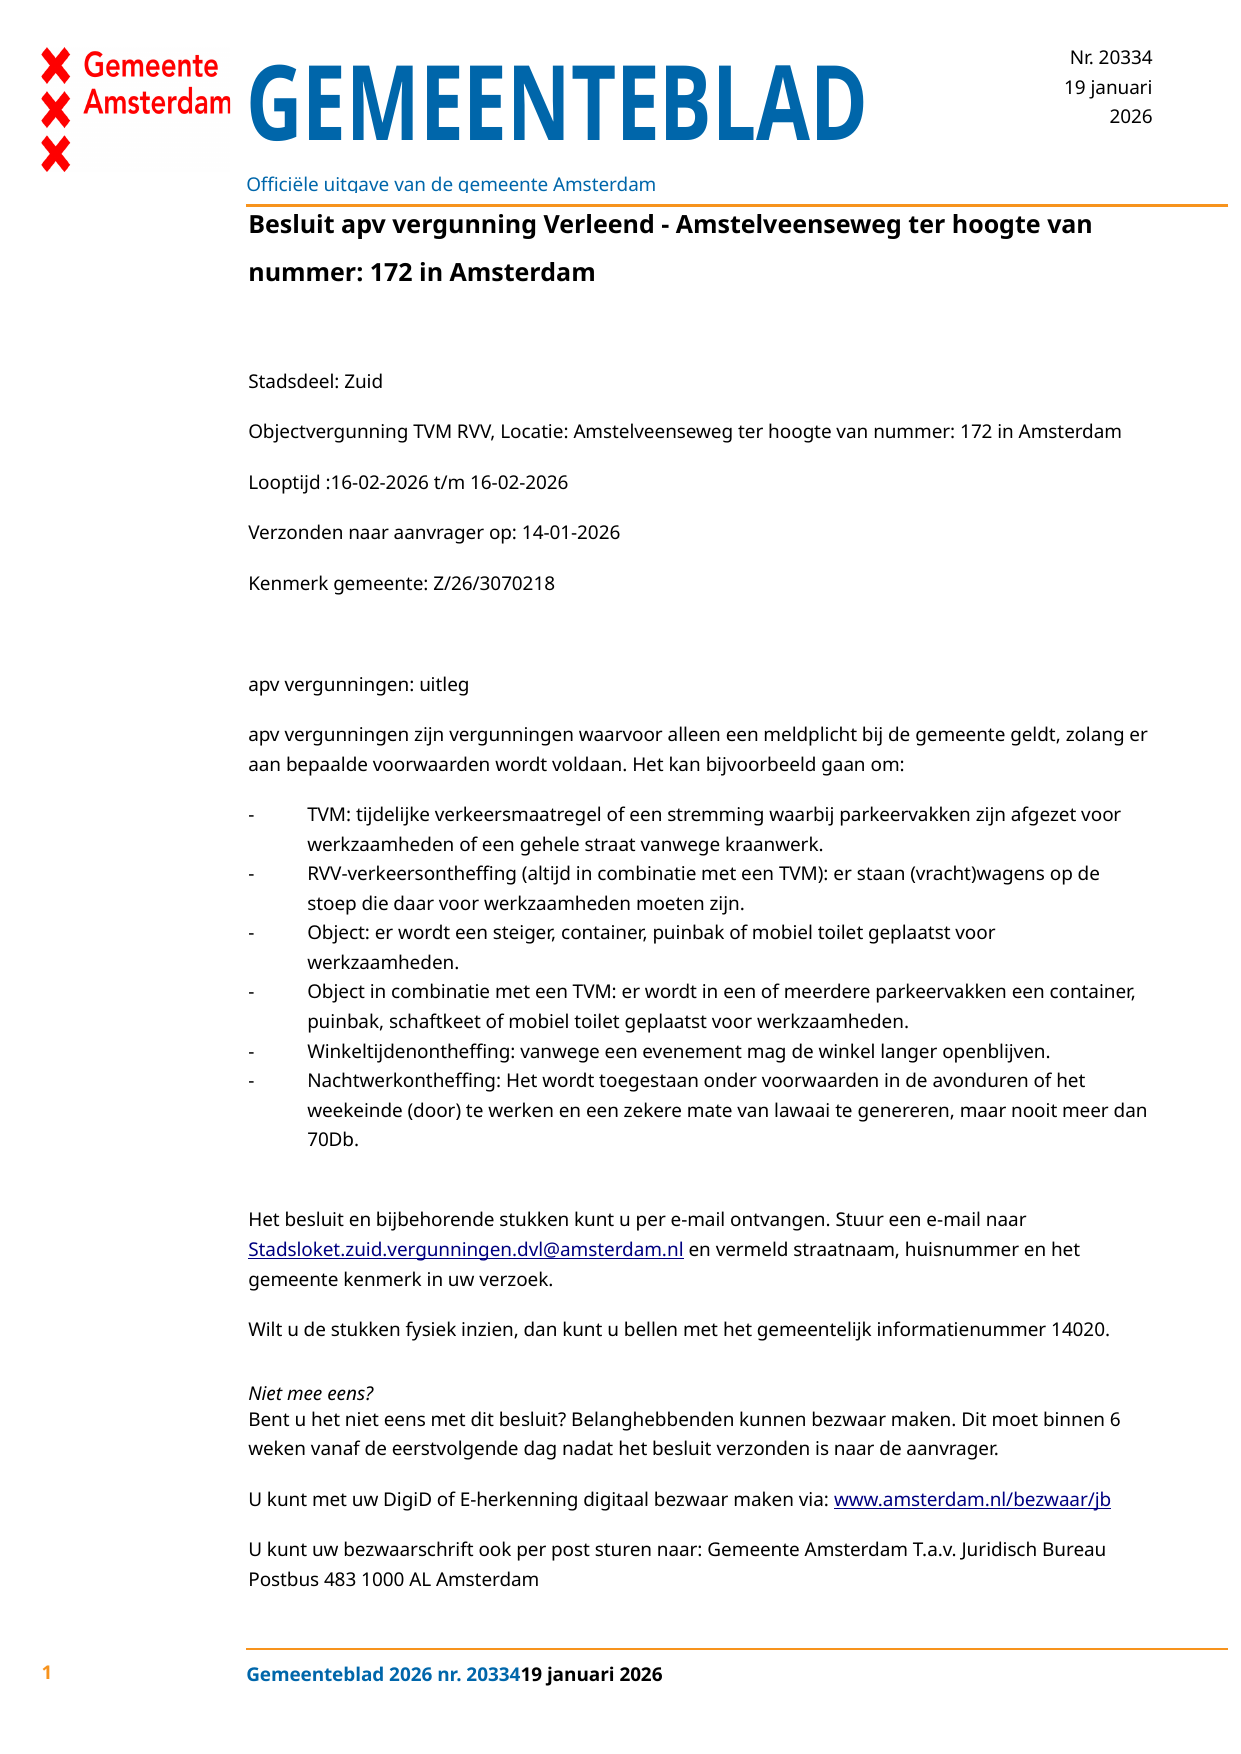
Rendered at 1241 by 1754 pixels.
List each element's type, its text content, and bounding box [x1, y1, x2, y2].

text Objectvergunning TVM RVV, Locatie: Amstelveenseweg ter hoogte van nummer: 172 in Amsterdam [248, 419, 1152, 444]
list TVM: tijdelijke verkeersmaatregel of een stremming waarbij parkeervakken zijn afgezet voor werkzaamheden of een gehele straat vanwege kraanwerk. [248, 801, 1152, 857]
list Object in combinatie met een TVM: er wordt in een of meerdere parkeervakken een container, puinbak, schaftkeet of mobiel toilet geplaatst voor werkzaamheden. [248, 979, 1152, 1034]
text Bent u het niet eens met dit besluit? Belanghebbenden kunnen bezwaar maken. Dit moet binnen 6 weken vanaf de eerstvolgende dag nadat het besluit verzonden is naar de aanvrager. [248, 1406, 1152, 1461]
text Kenmerk gemeente: Z/26/3070218 [248, 570, 1152, 596]
text U kunt uw bezwaarschrift ook per post sturen naar: Gemeente Amsterdam T.a.v. Juridisch Bureau Postbus 483 1000 AL Amsterdam [248, 1536, 1152, 1592]
text Niet mee eens? [248, 1380, 1152, 1406]
text Wilt u de stukken fysiek inzien, dan kunt u bellen met het gemeentelijk informatienummer 14020. [248, 1316, 1152, 1342]
text U kunt met uw DigiD of E-herkenning digitaal bezwaar maken via: www.amsterdam.nl/bezwaar/jb [248, 1486, 1152, 1512]
text Besluit apv vergunning Verleend - Amstelveenseweg ter hoogte van nummer: 172 in Amsterdam [248, 207, 1152, 288]
list Winkeltijdenontheffing: vanwege een evenement mag de winkel langer openblijven. [248, 1038, 1152, 1064]
text Verzonden naar aanvrager op: 14-01-2026 [248, 519, 1152, 545]
picture [41, 47, 231, 172]
text Stadsdeel: Zuid [248, 368, 1152, 394]
list RVV-verkeersontheffing (altijd in combinatie met een TVM): er staan (vracht)wagens op de stoep die daar voor werkzaamheden moeten zijn. [248, 860, 1152, 916]
list Nachtwerkontheffing: Het wordt toegestaan onder voorwaarden in de avonduren of het weekeinde (door) te werken en een zekere mate van lawaai te genereren, maar nooit meer dan 70Db. [248, 1067, 1152, 1152]
text apv vergunningen zijn vergunningen waarvoor alleen een meldplicht bij de gemeente geldt, zolang er aan bepaalde voorwaarden wordt voldaan. Het kan bijvoorbeeld gaan om: [248, 721, 1152, 777]
list Object: er wordt een steiger, container, puinbak of mobiel toilet geplaatst voor werkzaamheden. [248, 919, 1152, 975]
text apv vergunningen: uitleg [248, 671, 1152, 697]
text Looptijd :16-02-2026 t/m 16-02-2026 [248, 469, 1152, 495]
text Het besluit en bijbehorende stukken kunt u per e-mail ontvangen. Stuur een e-mail naar Stadsloket.zuid.vergunningen.dvl@amsterdam.nl en vermeld straatnaam, huisnummer en het gemeente kenmerk in uw verzoek. [248, 1207, 1152, 1292]
